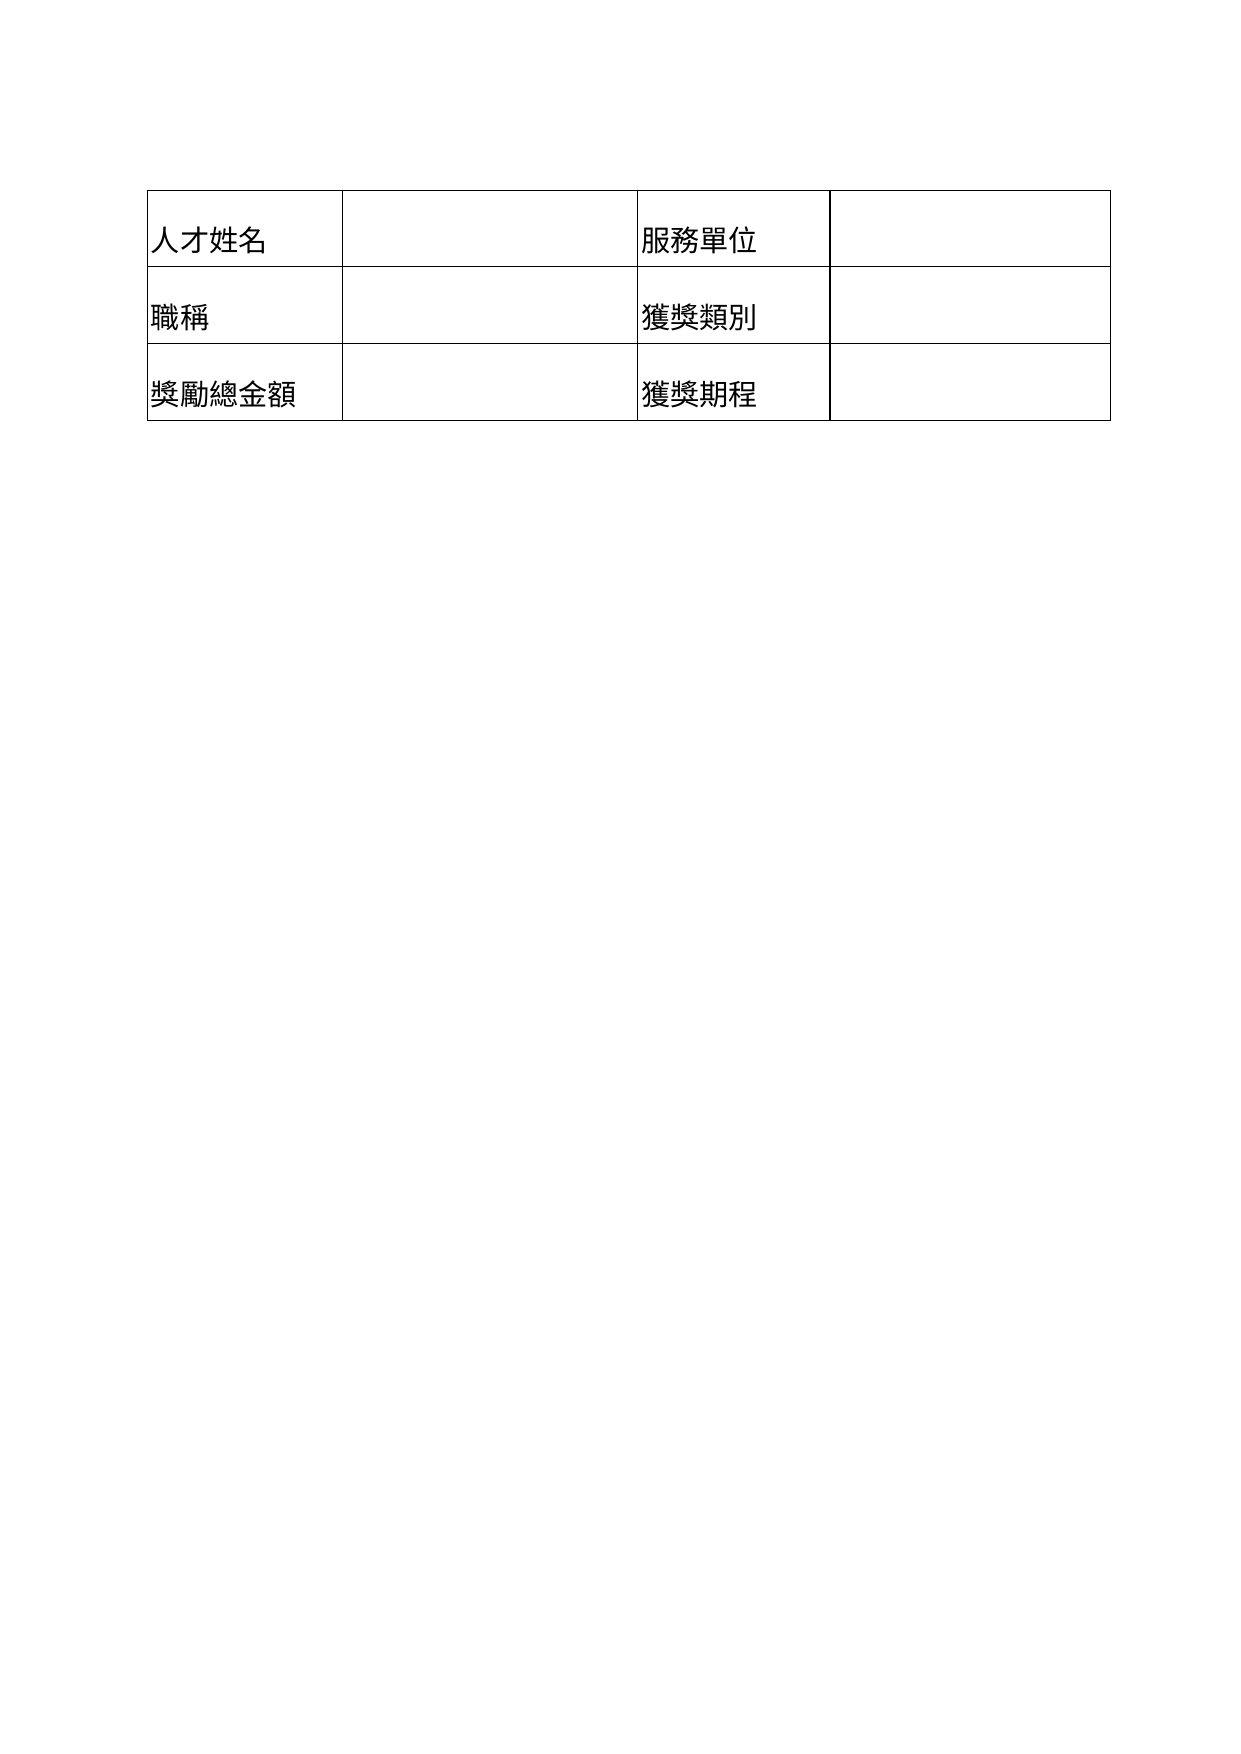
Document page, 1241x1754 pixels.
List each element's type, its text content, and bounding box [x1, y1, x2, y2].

table_cell 職稱 [148, 267, 342, 343]
table_cell 獎勵總金額 [148, 344, 342, 420]
table_cell 獲獎類別 [638, 267, 829, 343]
table_cell [831, 344, 1110, 420]
table_header [343, 191, 637, 266]
table_header 服務單位 [638, 191, 829, 266]
table_header 人才姓名 [148, 191, 342, 266]
table_header [831, 191, 1110, 266]
table_cell 獲獎期程 [638, 344, 829, 420]
table_cell [343, 344, 637, 420]
table_cell [343, 267, 637, 343]
table_cell [831, 267, 1110, 343]
